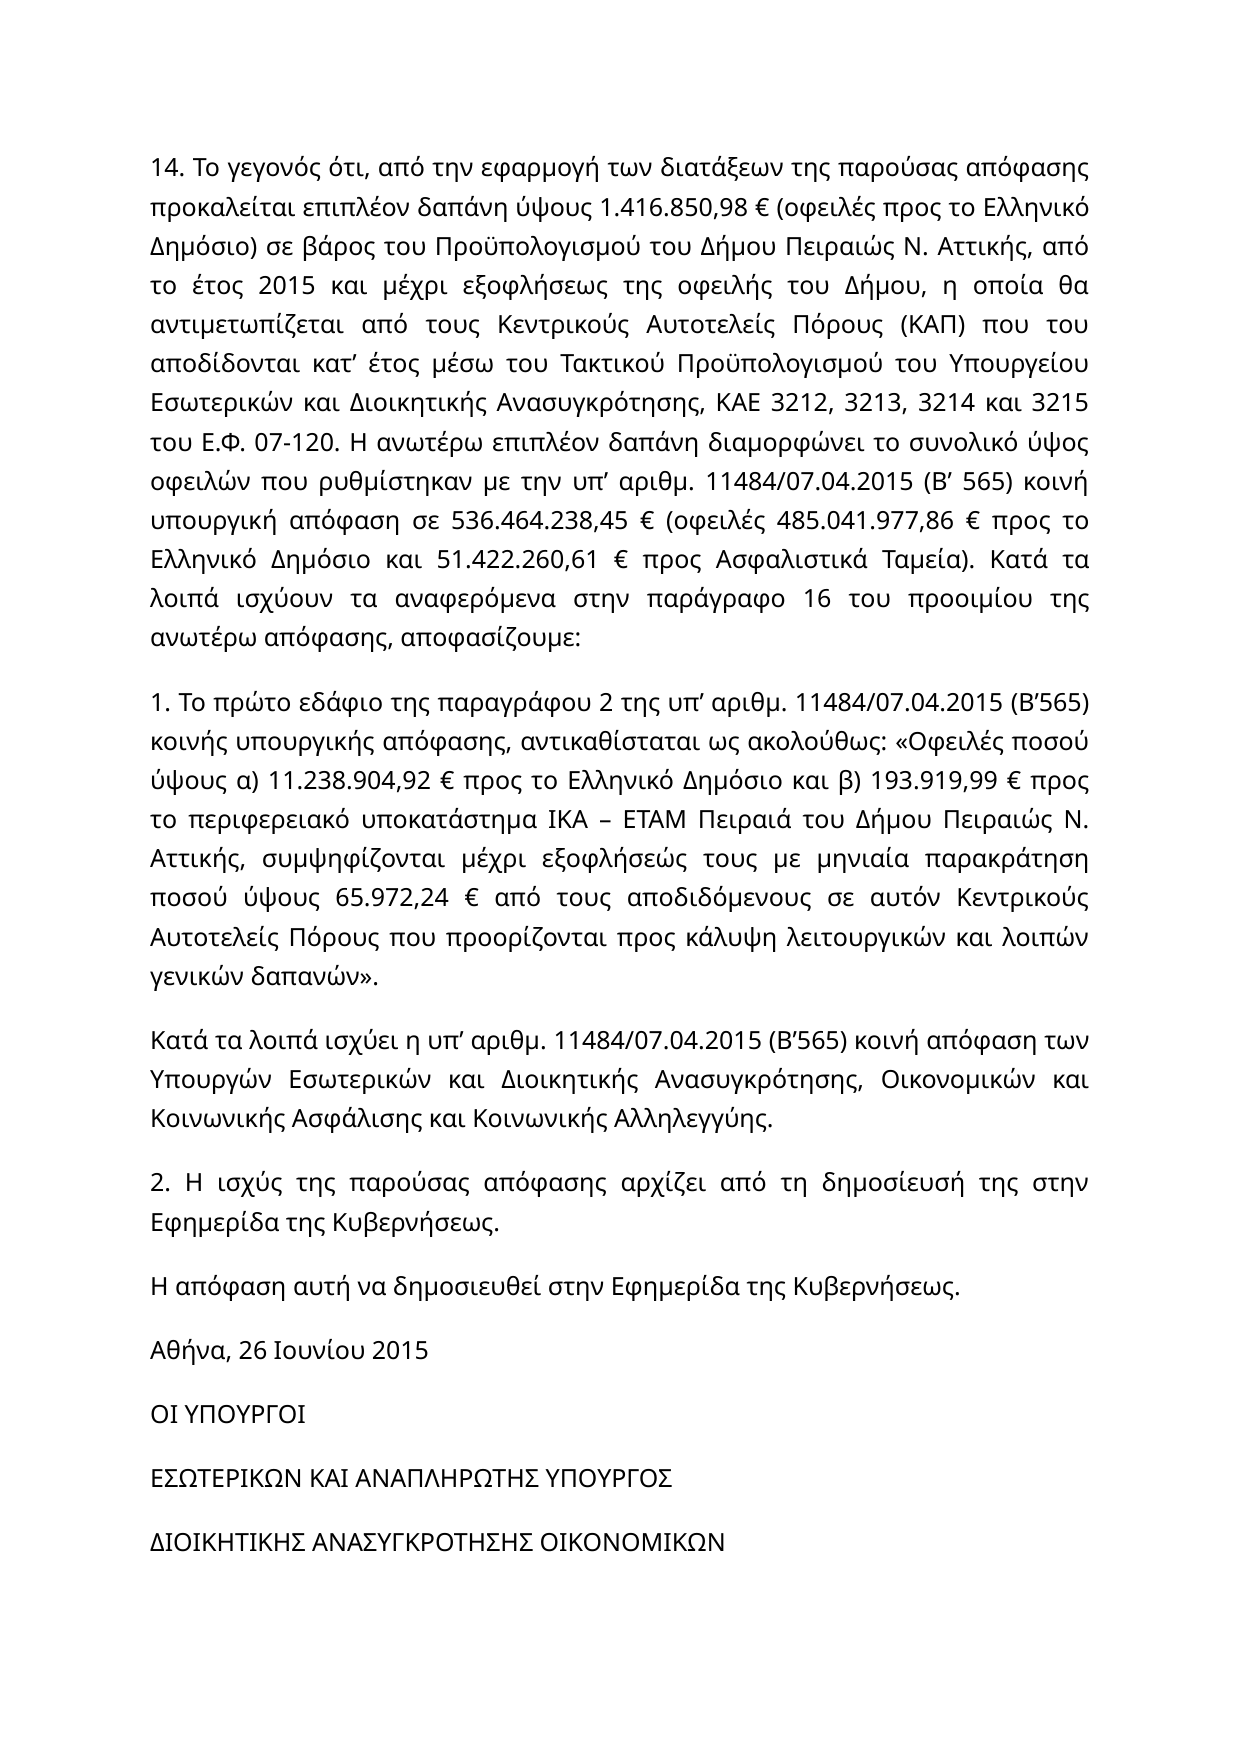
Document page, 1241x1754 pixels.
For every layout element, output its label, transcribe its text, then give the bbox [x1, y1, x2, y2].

text Αθήνα, 26 Ιουνίου 2015 [150, 1332, 1090, 1367]
text 1. Το πρώτο εδάφιο της παραγράφου 2 της υπ’ αριθμ. 11484/07.04.2015 (Β’565) κοινής υπουργικής απόφασης, αντικαθίσταται ως ακολούθως: «Οφειλές ποσού ύψους α) 11.238.904,92 € προς το Ελληνικό Δημόσιο και β) 193.919,99 € προς το περιφερειακό υποκατάστημα ΙΚΑ – ΕΤΑΜ Πειραιά του Δήμου Πειραιώς Ν. Αττικής, συμψηφίζονται μέχρι εξοφλήσεώς τους με μηνιαία παρακράτηση ποσού ύψους 65.972,24 € από τους αποδιδόμενους σε αυτόν Κεντρικούς Αυτοτελείς Πόρους που προορίζονται προς κάλυψη λειτουργικών και λοιπών γενικών δαπανών». [150, 684, 1090, 992]
text ΔΙΟΙΚΗΤΙΚΗΣ ΑΝΑΣΥΓΚΡΟΤΗΣΗΣ ΟΙΚΟΝΟΜΙΚΩΝ [150, 1525, 1090, 1559]
text 14. Το γεγονός ότι, από την εφαρμογή των διατάξεων της παρούσας απόφασης προκαλείται επιπλέον δαπάνη ύψους 1.416.850,98 € (οφειλές προς το Ελληνικό Δημόσιο) σε βάρος του Προϋπολογισμού του Δήμου Πειραιώς Ν. Αττικής, από το έτος 2015 και μέχρι εξοφλήσεως της οφειλής του Δήμου, η οποία θα αντιμετωπίζεται από τους Κεντρικούς Αυτοτελείς Πόρους (ΚΑΠ) που του αποδίδονται κατ’ έτος μέσω του Τακτικού Προϋπολογισμού του Υπουργείου Εσωτερικών και Διοικητικής Ανασυγκρότησης, ΚΑΕ 3212, 3213, 3214 και 3215 του Ε.Φ. 07-120. Η ανωτέρω επιπλέον δαπάνη διαμορφώνει το συνολικό ύψος οφειλών που ρυθμίστηκαν με την υπ’ αριθμ. 11484/07.04.2015 (Β’ 565) κοινή υπουργική απόφαση σε 536.464.238,45 € (οφειλές 485.041.977,86 € προς το Ελληνικό Δημόσιο και 51.422.260,61 € προς Ασφαλιστικά Ταμεία). Κατά τα λοιπά ισχύουν τα αναφερόμενα στην παράγραφο 16 του προοιμίου της ανωτέρω απόφασης, αποφασίζουμε: [150, 150, 1090, 654]
text Κατά τα λοιπά ισχύει η υπ’ αριθμ. 11484/07.04.2015 (Β’565) κοινή απόφαση των Υπουργών Εσωτερικών και Διοικητικής Ανασυγκρότησης, Οικονομικών και Κοινωνικής Ασφάλισης και Κοινωνικής Αλληλεγγύης. [150, 1022, 1090, 1135]
text 2. Η ισχύς της παρούσας απόφασης αρχίζει από τη δημοσίευσή της στην Εφημερίδα της Κυβερνήσεως. [150, 1165, 1090, 1238]
text ΕΣΩΤΕΡΙΚΩΝ ΚΑΙ ΑΝΑΠΛΗΡΩΤΗΣ ΥΠΟΥΡΓΟΣ [150, 1461, 1090, 1495]
text Η απόφαση αυτή να δημοσιευθεί στην Εφημερίδα της Κυβερνήσεως. [150, 1268, 1090, 1302]
text ΟΙ ΥΠΟΥΡΓΟΙ [150, 1397, 1090, 1431]
